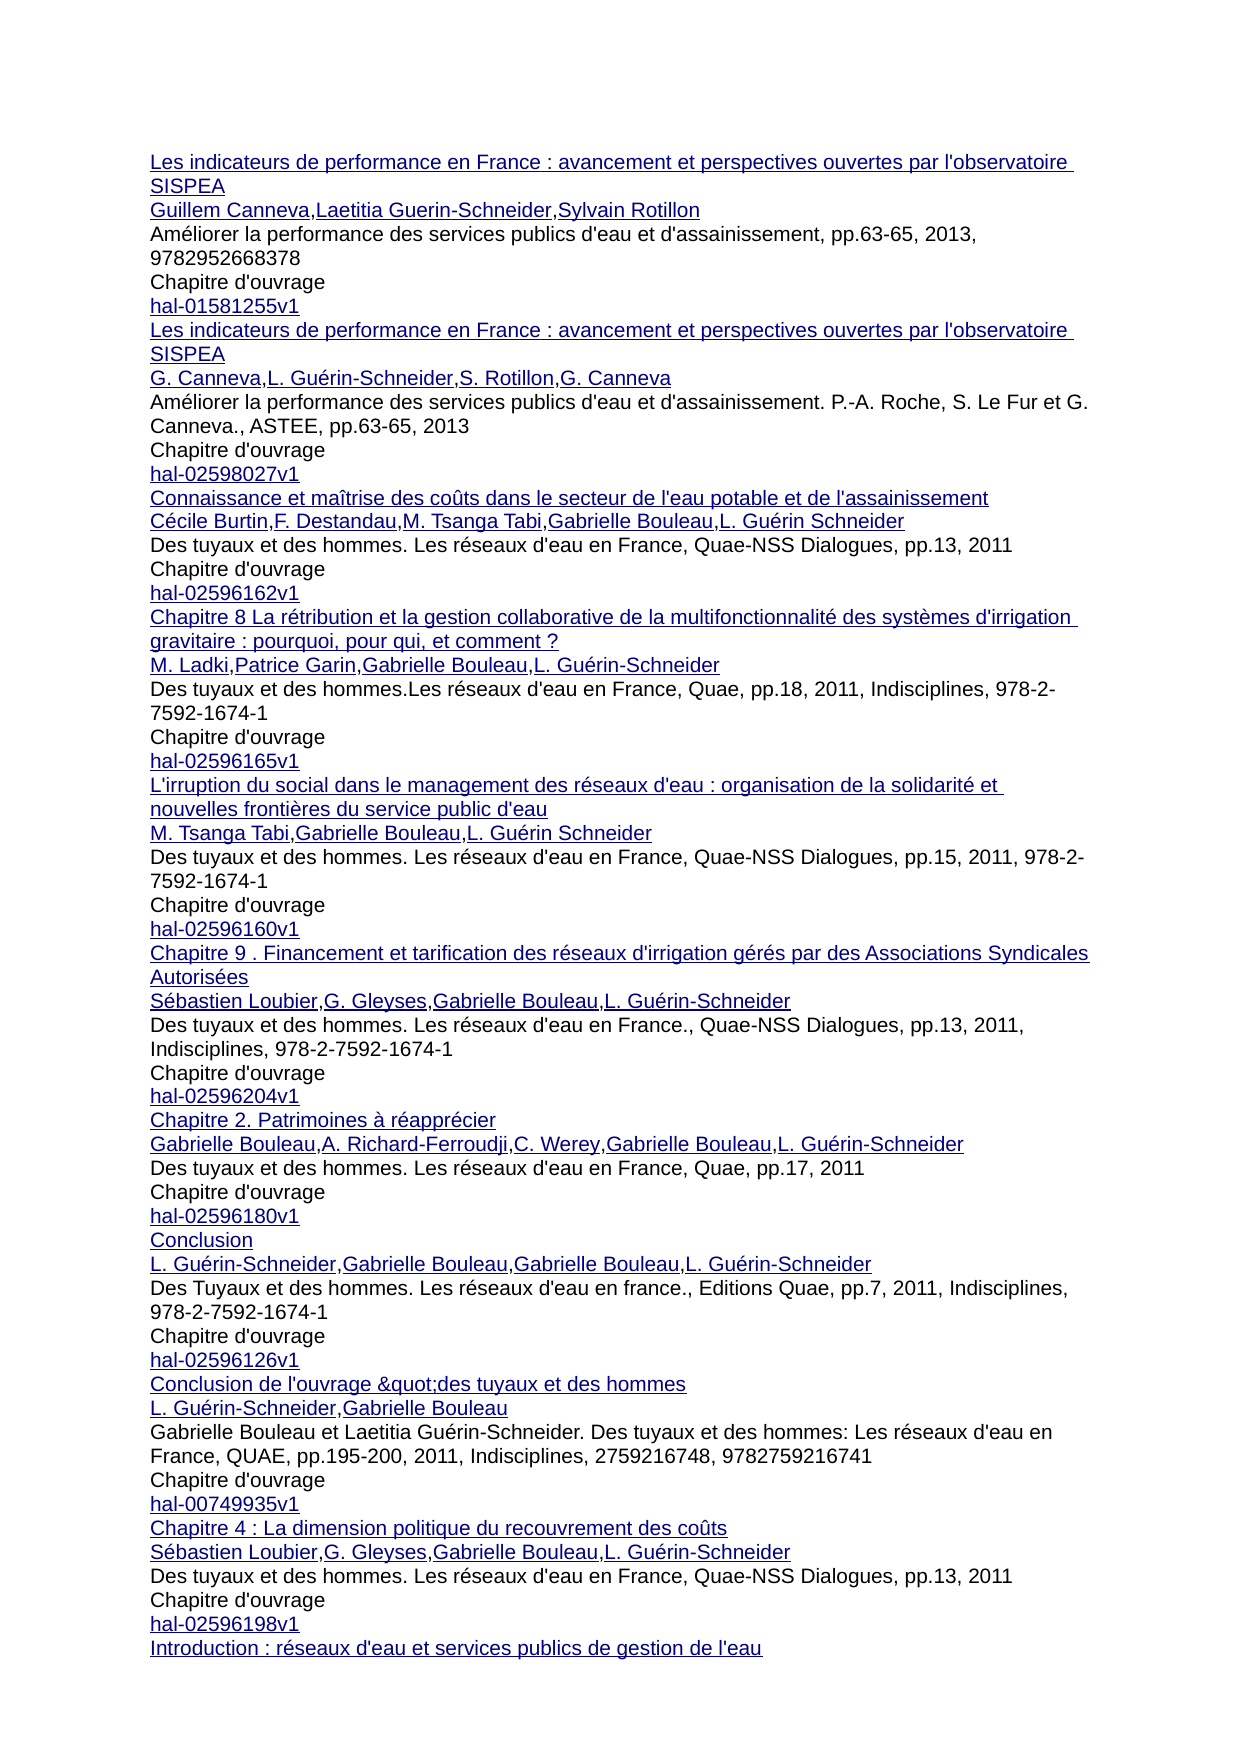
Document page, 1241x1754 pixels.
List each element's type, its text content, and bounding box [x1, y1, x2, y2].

table_cell Les indicateurs de performance en France : avancement et perspectives ouvertes par l'observatoire SISPEA G. Canneva,L. Guérin-Schneider,S. Rotillon,G. Canneva Améliorer la performance des services publics d'eau et d'assainissement. P.-A. Roche, S. Le Fur et G. Canneva., ASTEE, pp.63-65, 2013 Chapitre d'ouvrage hal-02598027v1 [150, 318, 1090, 485]
table_cell L'irruption du social dans le management des réseaux d'eau : organisation de la solidarité et nouvelles frontières du service public d'eau M. Tsanga Tabi,Gabrielle Bouleau,L. Guérin Schneider Des tuyaux et des hommes. Les réseaux d'eau en France, Quae-NSS Dialogues, pp.15, 2011, 978-2-7592-1674-1 Chapitre d'ouvrage hal-02596160v1 [150, 773, 1090, 941]
table_cell Introduction : réseaux d'eau et services publics de gestion de l'eau [150, 1635, 1090, 1659]
table_cell Chapitre 8 La rétribution et la gestion collaborative de la multifonctionnalité des systèmes d'irrigation gravitaire : pourquoi, pour qui, et comment ? M. Ladki,Patrice Garin,Gabrielle Bouleau,L. Guérin-Schneider Des tuyaux et des hommes.Les réseaux d'eau en France, Quae, pp.18, 2011, Indisciplines, 978-2-7592-1674-1 Chapitre d'ouvrage hal-02596165v1 [150, 605, 1090, 773]
table_cell Autorisées Sébastien Loubier,G. Gleyses,Gabrielle Bouleau,L. Guérin-Schneider Des tuyaux et des hommes. Les réseaux d'eau en France., Quae-NSS Dialogues, pp.13, 2011, Indisciplines, 978-2-7592-1674-1 Chapitre d'ouvrage hal-02596204v1 [150, 963, 1090, 1108]
table_cell Chapitre 4 : La dimension politique du recouvrement des coûts Sébastien Loubier,G. Gleyses,Gabrielle Bouleau,L. Guérin-Schneider Des tuyaux et des hommes. Les réseaux d'eau en France, Quae-NSS Dialogues, pp.13, 2011 Chapitre d'ouvrage hal-02596198v1 [150, 1516, 1090, 1635]
table_cell Les indicateurs de performance en France : avancement et perspectives ouvertes par l'observatoire SISPEA Guillem Canneva,Laetitia Guerin-Schneider,Sylvain Rotillon Améliorer la performance des services publics d'eau et d'assainissement, pp.63-65, 2013, 9782952668378 Chapitre d'ouvrage hal-01581255v1 [150, 150, 1090, 318]
table_cell Conclusion de l'ouvrage &quot;des tuyaux et des hommes L. Guérin-Schneider,Gabrielle Bouleau Gabrielle Bouleau et Laetitia Guérin-Schneider. Des tuyaux et des hommes: Les réseaux d'eau en France, QUAE, pp.195-200, 2011, Indisciplines, 2759216748, 9782759216741 Chapitre d'ouvrage hal-00749935v1 [150, 1372, 1090, 1516]
table_cell Chapitre 9 . Financement et tarification des réseaux d'irrigation gérés par des Associations Syndicales [150, 941, 1090, 962]
table_cell Connaissance et maîtrise des coûts dans le secteur de l'eau potable et de l'assainissement Cécile Burtin,F. Destandau,M. Tsanga Tabi,Gabrielle Bouleau,L. Guérin Schneider Des tuyaux et des hommes. Les réseaux d'eau en France, Quae-NSS Dialogues, pp.13, 2011 Chapitre d'ouvrage hal-02596162v1 [150, 485, 1090, 605]
table_cell Conclusion L. Guérin-Schneider,Gabrielle Bouleau,Gabrielle Bouleau,L. Guérin-Schneider Des Tuyaux et des hommes. Les réseaux d'eau en france., Editions Quae, pp.7, 2011, Indisciplines, 978-2-7592-1674-1 Chapitre d'ouvrage hal-02596126v1 [150, 1228, 1090, 1372]
table_cell Chapitre 2. Patrimoines à réapprécier Gabrielle Bouleau,A. Richard-Ferroudji,C. Werey,Gabrielle Bouleau,L. Guérin-Schneider Des tuyaux et des hommes. Les réseaux d'eau en France, Quae, pp.17, 2011 Chapitre d'ouvrage hal-02596180v1 [150, 1108, 1090, 1228]
